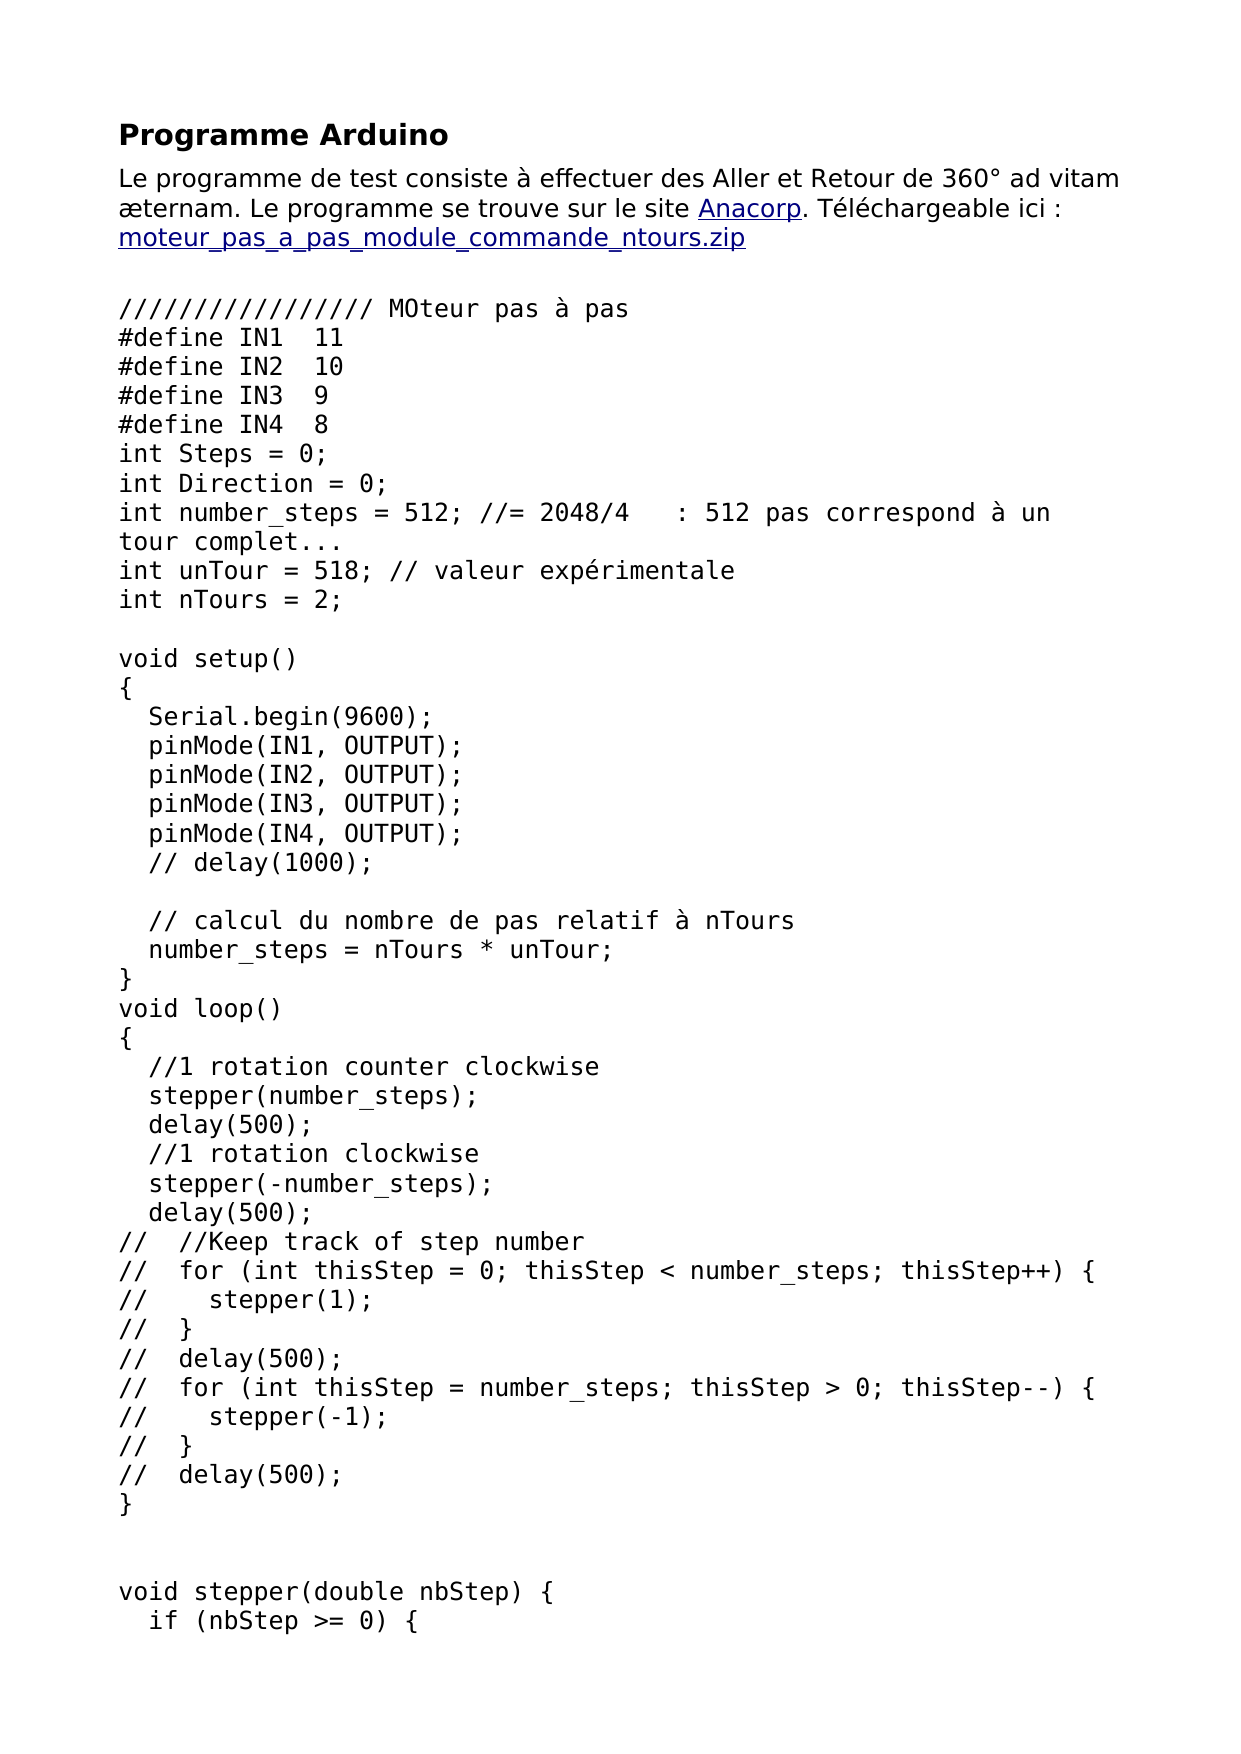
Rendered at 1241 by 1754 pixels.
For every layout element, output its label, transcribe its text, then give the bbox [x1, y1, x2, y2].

text Le programme de test consiste à effectuer des Aller et Retour de 360° ad vitam æternam. Le programme se trouve sur le site Anacorp. Téléchargeable ici : moteur_pas_a_pas_module_commande_ntours.zip [118, 164, 1122, 252]
text ///////////////// MOteur pas à pas #define IN1 11 #define IN2 10 #define IN3 9 #define IN4 8 int Steps = 0; int Direction = 0; int number_steps = 512; //= 2048/4 : 512 pas correspond à un tour complet... int unTour = 518; // valeur expérimentale int nTours = 2; void setup() { Serial.begin(9600); pinMode(IN1, OUTPUT); pinMode(IN2, OUTPUT); pinMode(IN3, OUTPUT); pinMode(IN4, OUTPUT); // delay(1000); // calcul du nombre de pas relatif à nTours number_steps = nTours * unTour; } void loop() { //1 rotation counter clockwise stepper(number_steps); delay(500); //1 rotation clockwise stepper(-number_steps); delay(500); // //Keep track of step number // for (int thisStep = 0; thisStep < number_steps; thisStep++) { // stepper(1); // } // delay(500); // for (int thisStep = number_steps; thisStep > 0; thisStep--) { // stepper(-1); // } // delay(500); } void stepper(double nbStep) { if (nbStep >= 0) { [118, 264, 1122, 1635]
subtitle Programme Arduino [118, 118, 1122, 152]
